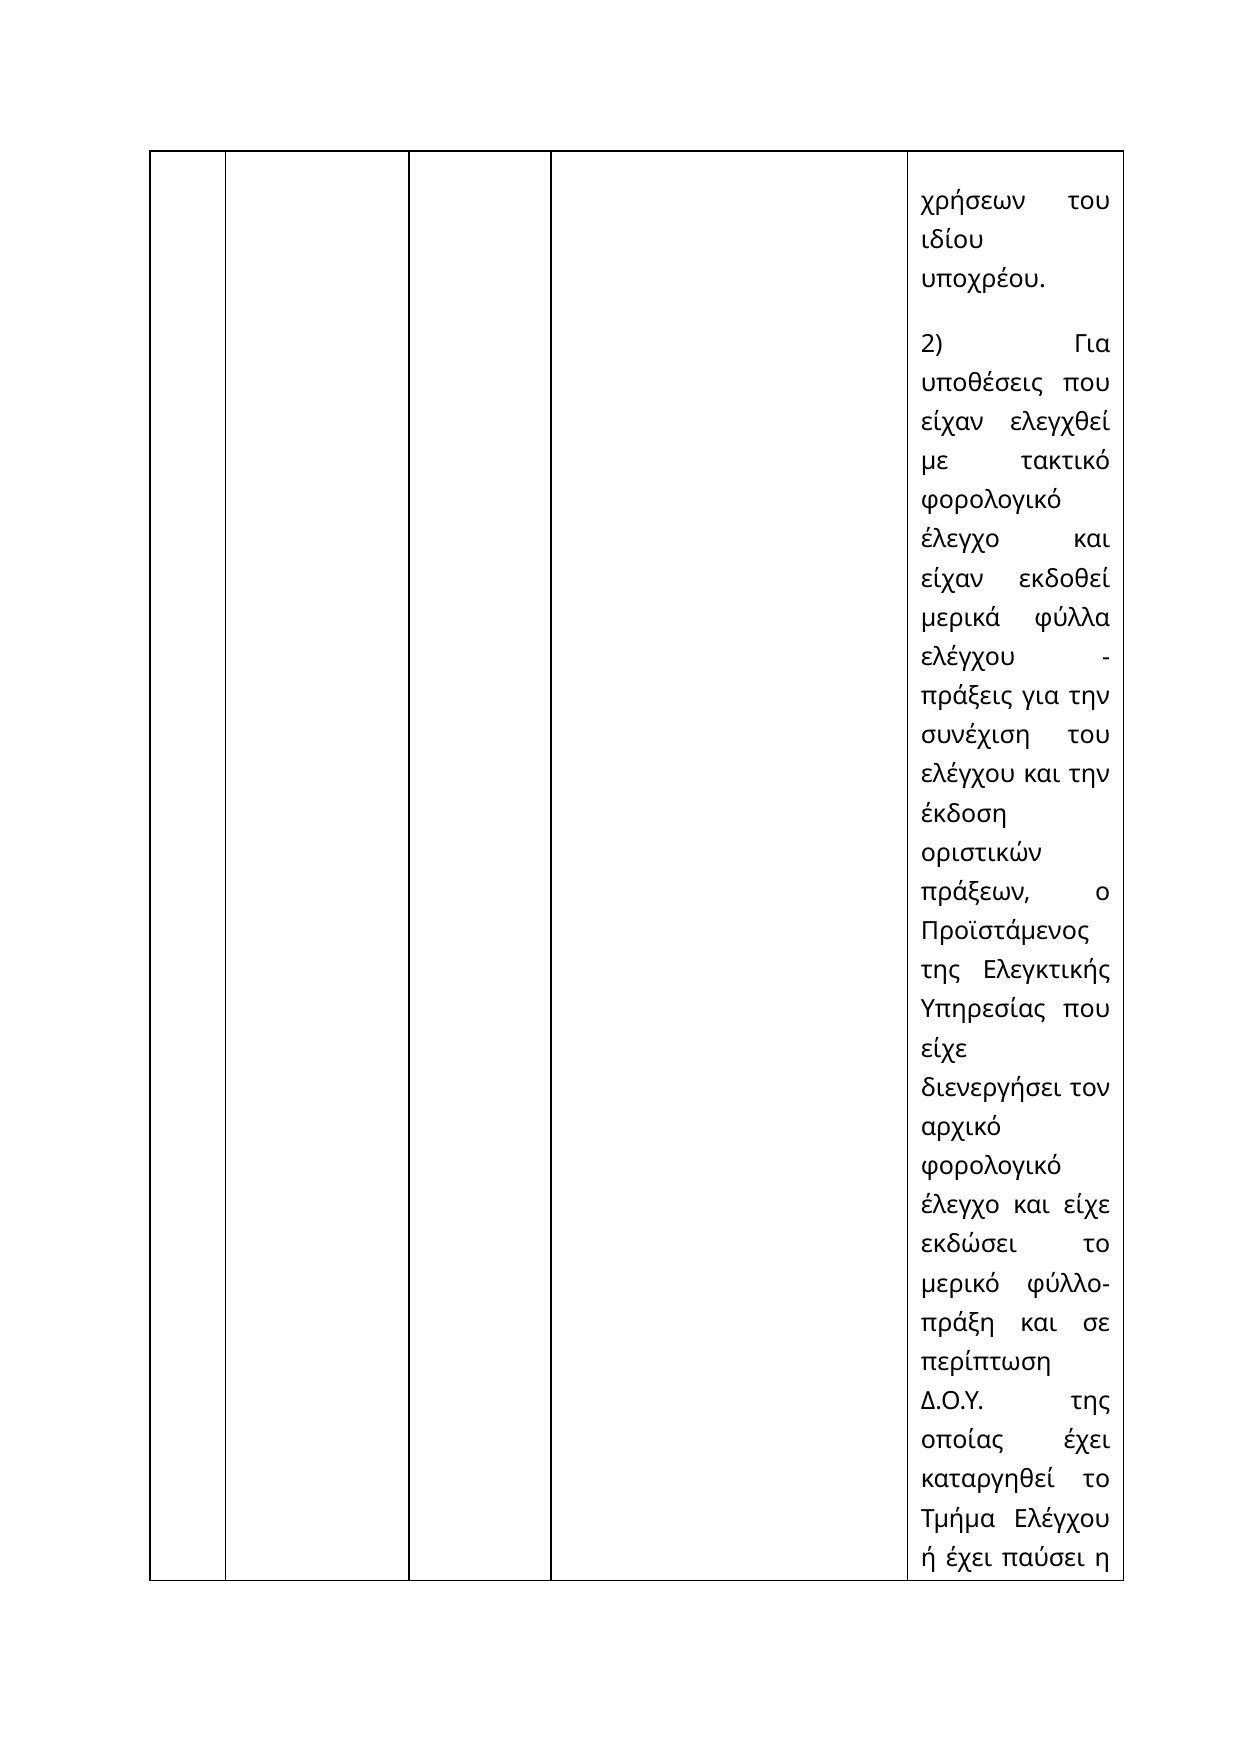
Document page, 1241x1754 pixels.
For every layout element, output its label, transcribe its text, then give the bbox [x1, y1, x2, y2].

table_cell [552, 152, 907, 1580]
table_cell [151, 152, 225, 1580]
table_cell [410, 152, 550, 1580]
table_cell χρήσεων του ιδίου υποχρέου. 2) Για υποθέσεις που είχαν ελεγχθεί με τακτικό φορολογικό έλεγχο και είχαν εκδοθεί μερικά φύλλα ελέγχου - πράξεις για την συνέχιση του ελέγχου και την έκδοση οριστικών πράξεων, ο Προϊστάμενος της Ελεγκτικής Υπηρεσίας που είχε διενεργήσει τον αρχικό φορολογικό έλεγχο και είχε εκδώσει το μερικό φύλλο-πράξη και σε περίπτωση Δ.Ο.Υ. της οποίας έχει καταργηθεί το Τμήμα Ελέγχου ή έχει παύσει η [908, 152, 1123, 1580]
table_cell [226, 152, 408, 1580]
